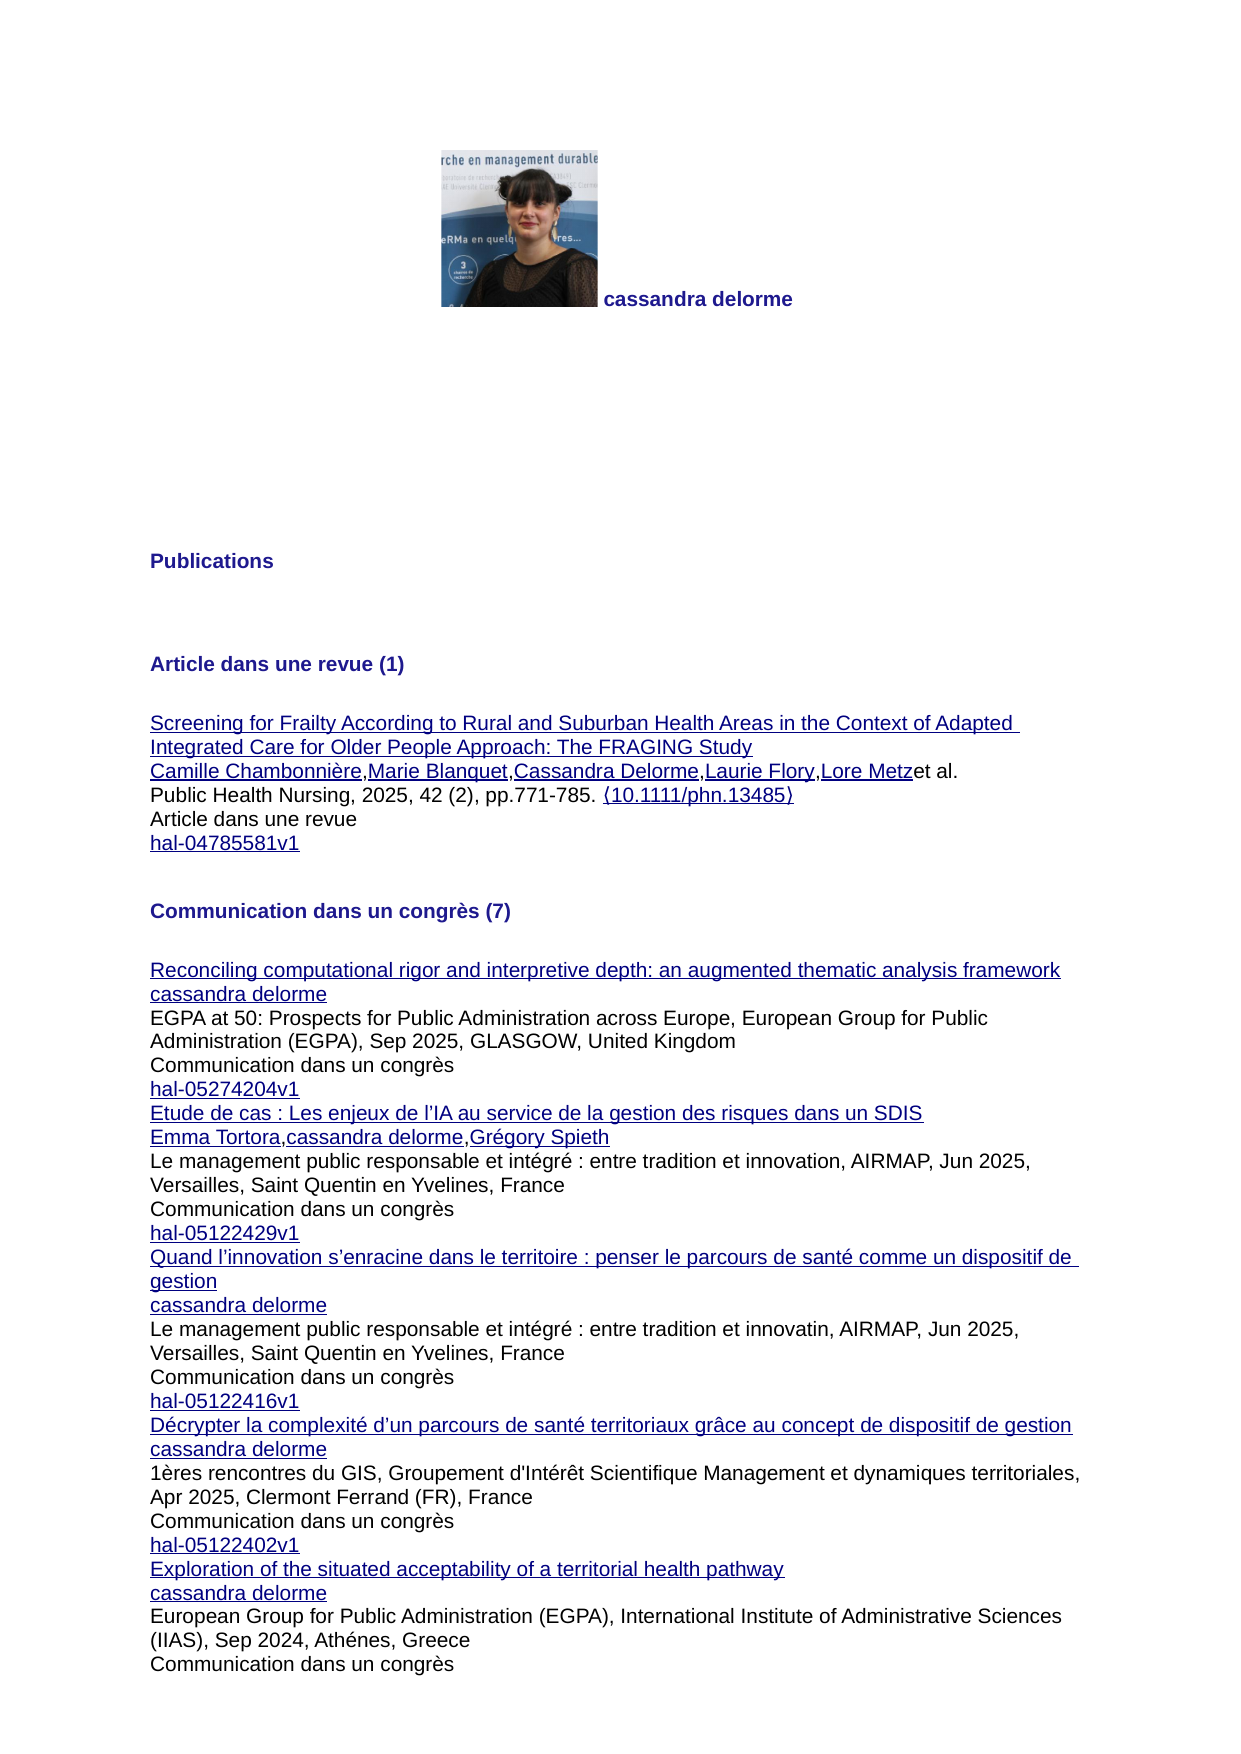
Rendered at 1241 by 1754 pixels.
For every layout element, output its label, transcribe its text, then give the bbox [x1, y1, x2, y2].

table_header Screening for Frailty According to Rural and Suburban Health Areas in the Context of Adapted Integrated Care for Older People Approach: The FRAGING Study Camille Chambonnière,Marie Blanquet,Cassandra Delorme,Laurie Flory,Lore Metzet al. Public Health Nursing, 2025, 42 (2), pp.771-785. ⟨10.1111/phn.13485⟩ Article dans une revue hal-04785581v1 [150, 711, 1090, 854]
picture [441, 150, 598, 307]
table_cell Décrypter la complexité d’un parcours de santé territoriaux grâce au concept de dispositif de gestion cassandra delorme 1ères rencontres du GIS, Groupement d'Intérêt Scientifique Management et dynamiques territoriales, Apr 2025, Clermont Ferrand (FR), France Communication dans un congrès hal-05122402v1 [150, 1413, 1090, 1556]
table_header Reconciling computational rigor and interpretive depth: an augmented thematic analysis framework cassandra delorme EGPA at 50: Prospects for Public Administration across Europe, European Group for Public Administration (EGPA), Sep 2025, GLASGOW, United Kingdom Communication dans un congrès hal-05274204v1 [150, 958, 1090, 1101]
table_cell Etude de cas : Les enjeux de l’IA au service de la gestion des risques dans un SDIS Emma Tortora,cassandra delorme,Grégory Spieth Le management public responsable et intégré : entre tradition et innovation, AIRMAP, Jun 2025, Versailles, Saint Quentin en Yvelines, France Communication dans un congrès hal-05122429v1 [150, 1101, 1090, 1245]
subtitle Communication dans un congrès (7) [150, 899, 1090, 923]
table_cell Exploration of the situated acceptability of a territorial health pathway cassandra delorme European Group for Public Administration (EGPA), International Institute of Administrative Sciences (IIAS), Sep 2024, Athénes, Greece Communication dans un congrès [150, 1556, 1090, 1676]
subtitle cassandra delorme [150, 150, 1090, 311]
subtitle Publications [150, 549, 1090, 573]
table_cell Quand l’innovation s’enracine dans le territoire : penser le parcours de santé comme un dispositif de gestion cassandra delorme Le management public responsable et intégré : entre tradition et innovatin, AIRMAP, Jun 2025, Versailles, Saint Quentin en Yvelines, France Communication dans un congrès hal-05122416v1 [150, 1245, 1090, 1413]
subtitle Article dans une revue (1) [150, 652, 1090, 676]
